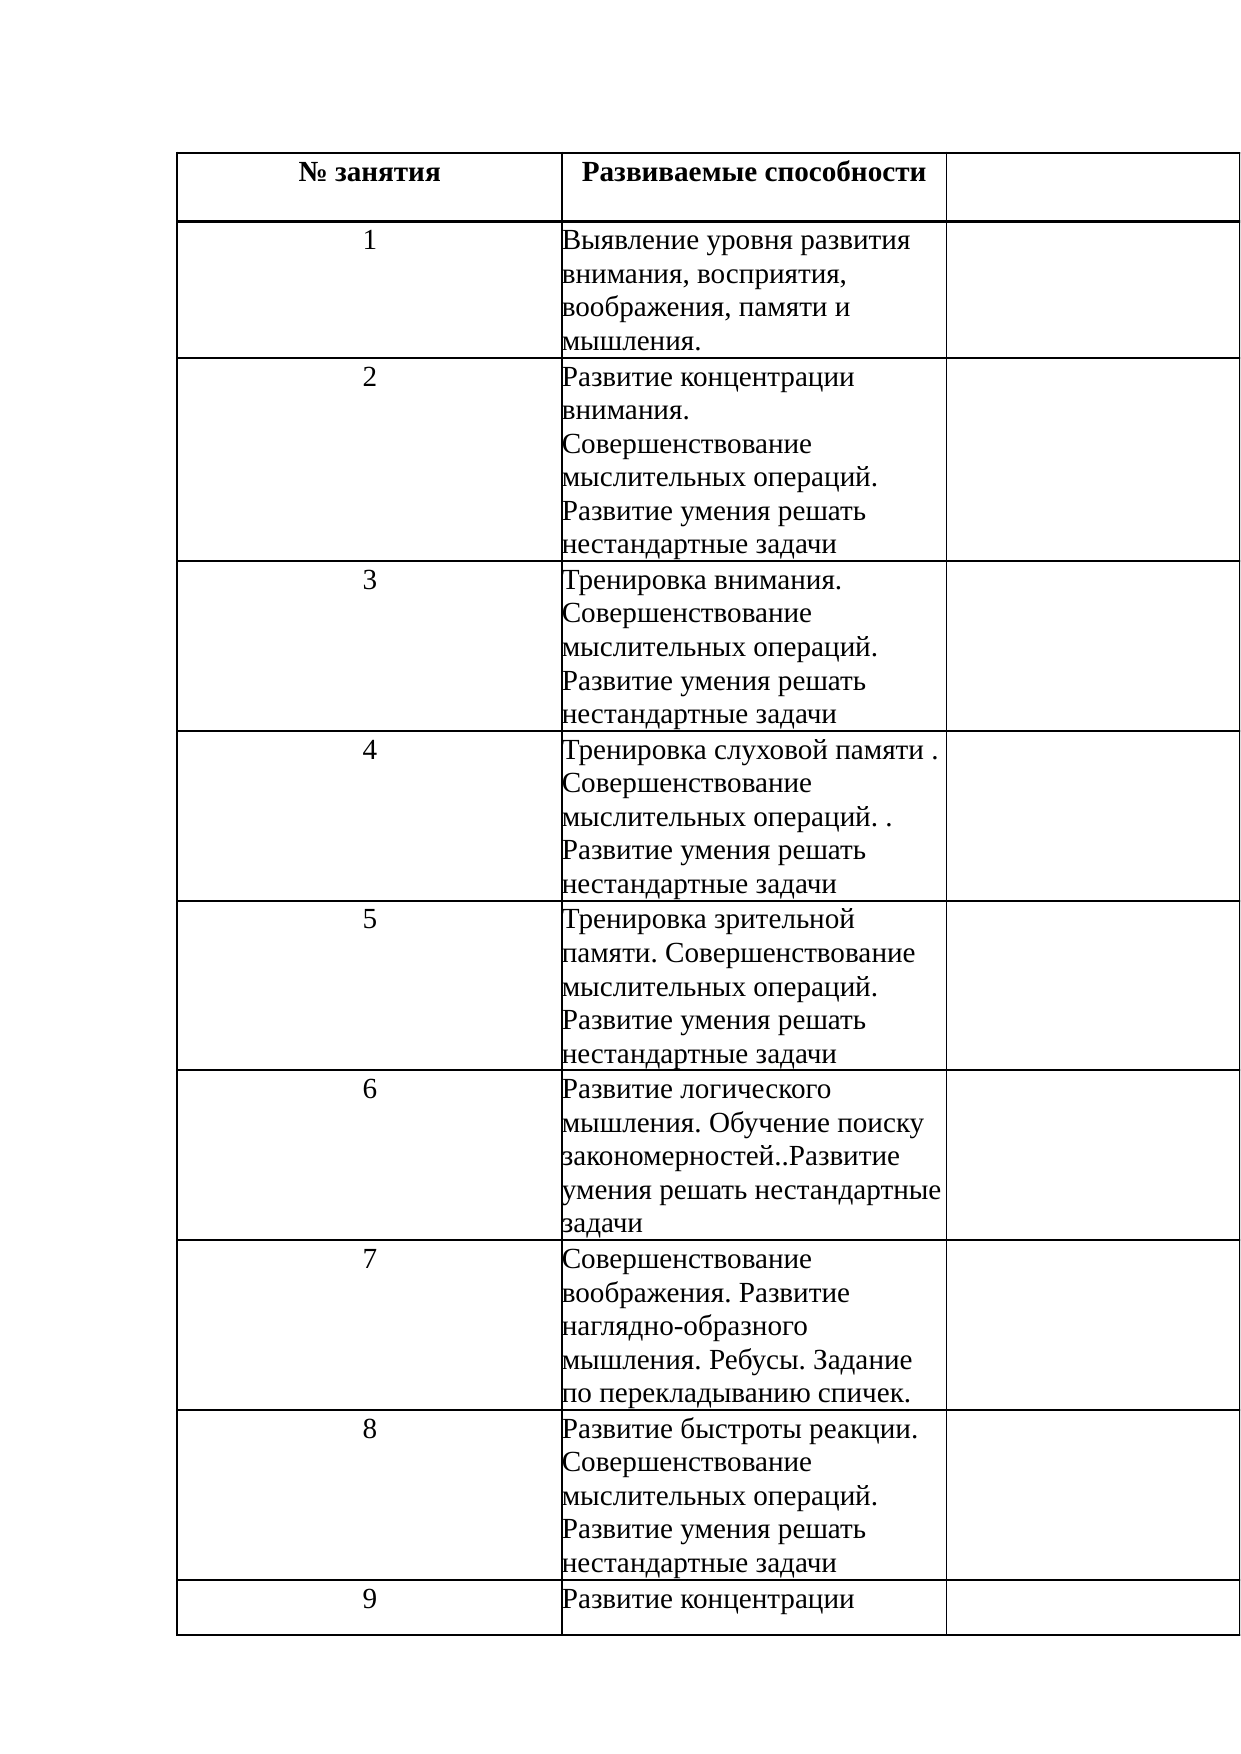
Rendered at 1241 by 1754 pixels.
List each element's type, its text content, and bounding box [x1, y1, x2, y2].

table_cell Развитие концентрации [563, 1581, 946, 1634]
table_header № занятия [178, 154, 561, 220]
table_cell 6 [178, 1071, 561, 1239]
table_cell 8 [178, 1411, 561, 1579]
table_cell Тренировка внимания. Совершенствование мыслительных операций. Развитие умения решать нестандартные задачи [563, 562, 946, 730]
table_cell 3 [178, 562, 561, 730]
table_header Развиваемые способности [563, 154, 946, 220]
table_cell 7 [178, 1241, 561, 1409]
table_cell [947, 732, 1239, 899]
table_cell [947, 223, 1239, 357]
table_cell [947, 1581, 1239, 1634]
table_cell 5 [178, 902, 561, 1069]
table_cell Тренировка слуховой памяти . Совершенствование мыслительных операций. . Развитие умения решать нестандартные задачи [563, 732, 946, 899]
table_cell 1 [178, 223, 561, 357]
table_cell Развитие быстроты реакции. Совершенствование мыслительных операций. Развитие умения решать нестандартные задачи [563, 1411, 946, 1579]
table_cell Тренировка зрительной памяти. Совершенствование мыслительных операций. Развитие умения решать нестандартные задачи [563, 902, 946, 1069]
table_cell [947, 1071, 1239, 1239]
table_cell Развитие логического мышления. Обучение поиску закономерностей..Развитие умения решать нестандартные задачи [563, 1071, 946, 1239]
table_cell Развитие концентрации внимания. Совершенствование мыслительных операций. Развитие умения решать нестандартные задачи [563, 359, 946, 560]
table_cell [947, 902, 1239, 1069]
table_cell [947, 562, 1239, 730]
table_cell Совершенствование воображения. Развитие наглядно-образного мышления. Ребусы. Задание по перекладыванию спичек. [563, 1241, 946, 1409]
table_header [947, 154, 1239, 220]
table_cell [947, 359, 1239, 560]
table_cell Выявление уровня развития внимания, восприятия, воображения, памяти и мышления. [563, 223, 946, 357]
table_cell [947, 1411, 1239, 1579]
table_cell 9 [178, 1581, 561, 1634]
table_cell 2 [178, 359, 561, 560]
table_cell [947, 1241, 1239, 1409]
table_cell 4 [178, 732, 561, 899]
